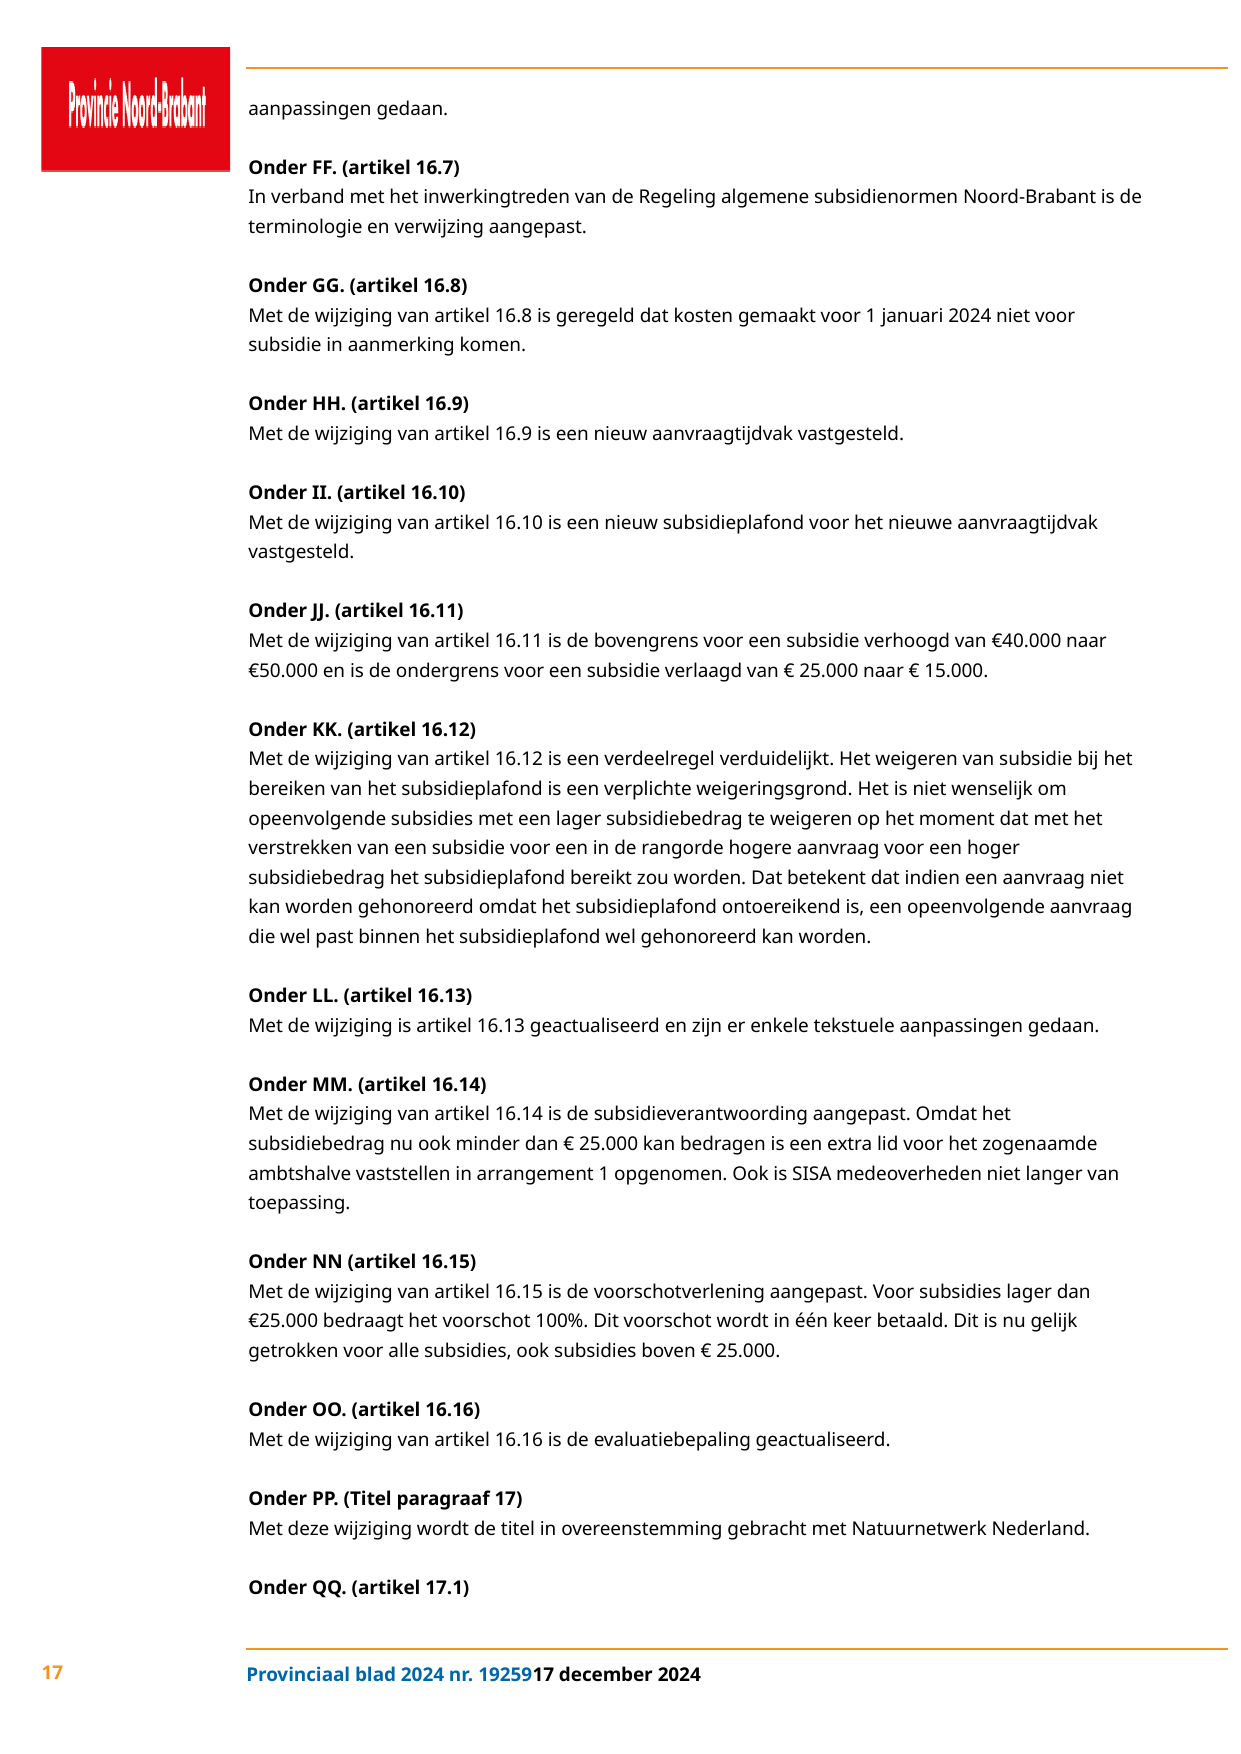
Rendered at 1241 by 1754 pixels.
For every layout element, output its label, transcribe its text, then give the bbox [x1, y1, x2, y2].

text Onder KK. (artikel 16.12) [248, 716, 1152, 742]
text Met deze wijziging wordt de titel in overeenstemming gebracht met Natuurnetwerk Nederland. [248, 1515, 1152, 1541]
text Onder MM. (artikel 16.14) [248, 1071, 1152, 1097]
text Met de wijziging van artikel 16.9 is een nieuw aanvraagtijdvak vastgesteld. [248, 420, 1152, 446]
text In verband met het inwerkingtreden van de Regeling algemene subsidienormen Noord-Brabant is de terminologie en verwijzing aangepast. [248, 183, 1152, 239]
text Onder PP. (Titel paragraaf 17) [248, 1485, 1152, 1511]
text Met de wijziging van artikel 16.8 is geregeld dat kosten gemaakt voor 1 januari 2024 niet voor subsidie in aanmerking komen. [248, 302, 1152, 357]
text Met de wijziging van artikel 16.11 is de bovengrens voor een subsidie verhoogd van €40.000 naar €50.000 en is de ondergrens voor een subsidie verlaagd van € 25.000 naar € 15.000. [248, 627, 1152, 683]
text Met de wijziging van artikel 16.12 is een verdeelregel verduidelijkt. Het weigeren van subsidie bij het bereiken van het subsidieplafond is een verplichte weigeringsgrond. Het is niet wenselijk om opeenvolgende subsidies met een lager subsidiebedrag te weigeren op het moment dat met het verstrekken van een subsidie voor een in de rangorde hogere aanvraag voor een hoger subsidiebedrag het subsidieplafond bereikt zou worden. Dat betekent dat indien een aanvraag niet kan worden gehonoreerd omdat het subsidieplafond ontoereikend is, een opeenvolgende aanvraag die wel past binnen het subsidieplafond wel gehonoreerd kan worden. [248, 746, 1152, 949]
text Met de wijziging van artikel 16.16 is de evaluatiebepaling geactualiseerd. [248, 1426, 1152, 1452]
text Onder LL. (artikel 16.13) [248, 982, 1152, 1008]
text Onder JJ. (artikel 16.11) [248, 598, 1152, 623]
text Onder GG. (artikel 16.8) [248, 272, 1152, 298]
picture [41, 47, 231, 172]
text Onder HH. (artikel 16.9) [248, 391, 1152, 416]
text Onder FF. (artikel 16.7) [248, 154, 1152, 180]
text Onder NN (artikel 16.15) [248, 1248, 1152, 1274]
text Met de wijziging van artikel 16.14 is de subsidieverantwoording aangepast. Omdat het subsidiebedrag nu ook minder dan € 25.000 kan bedragen is een extra lid voor het zogenaamde ambtshalve vaststellen in arrangement 1 opgenomen. Ook is SISA medeoverheden niet langer van toepassing. [248, 1101, 1152, 1215]
text Met de wijziging van artikel 16.10 is een nieuw subsidieplafond voor het nieuwe aanvraagtijdvak vastgesteld. [248, 509, 1152, 564]
text Onder QQ. (artikel 17.1) [248, 1574, 1152, 1600]
text Met de wijziging van artikel 16.15 is de voorschotverlening aangepast. Voor subsidies lager dan €25.000 bedraagt het voorschot 100%. Dit voorschot wordt in één keer betaald. Dit is nu gelijk getrokken voor alle subsidies, ook subsidies boven € 25.000. [248, 1278, 1152, 1363]
text Onder OO. (artikel 16.16) [248, 1396, 1152, 1422]
text Onder II. (artikel 16.10) [248, 479, 1152, 505]
text Met de wijziging is artikel 16.13 geactualiseerd en zijn er enkele tekstuele aanpassingen gedaan. [248, 1012, 1152, 1038]
text aanpassingen gedaan. [248, 95, 1152, 121]
